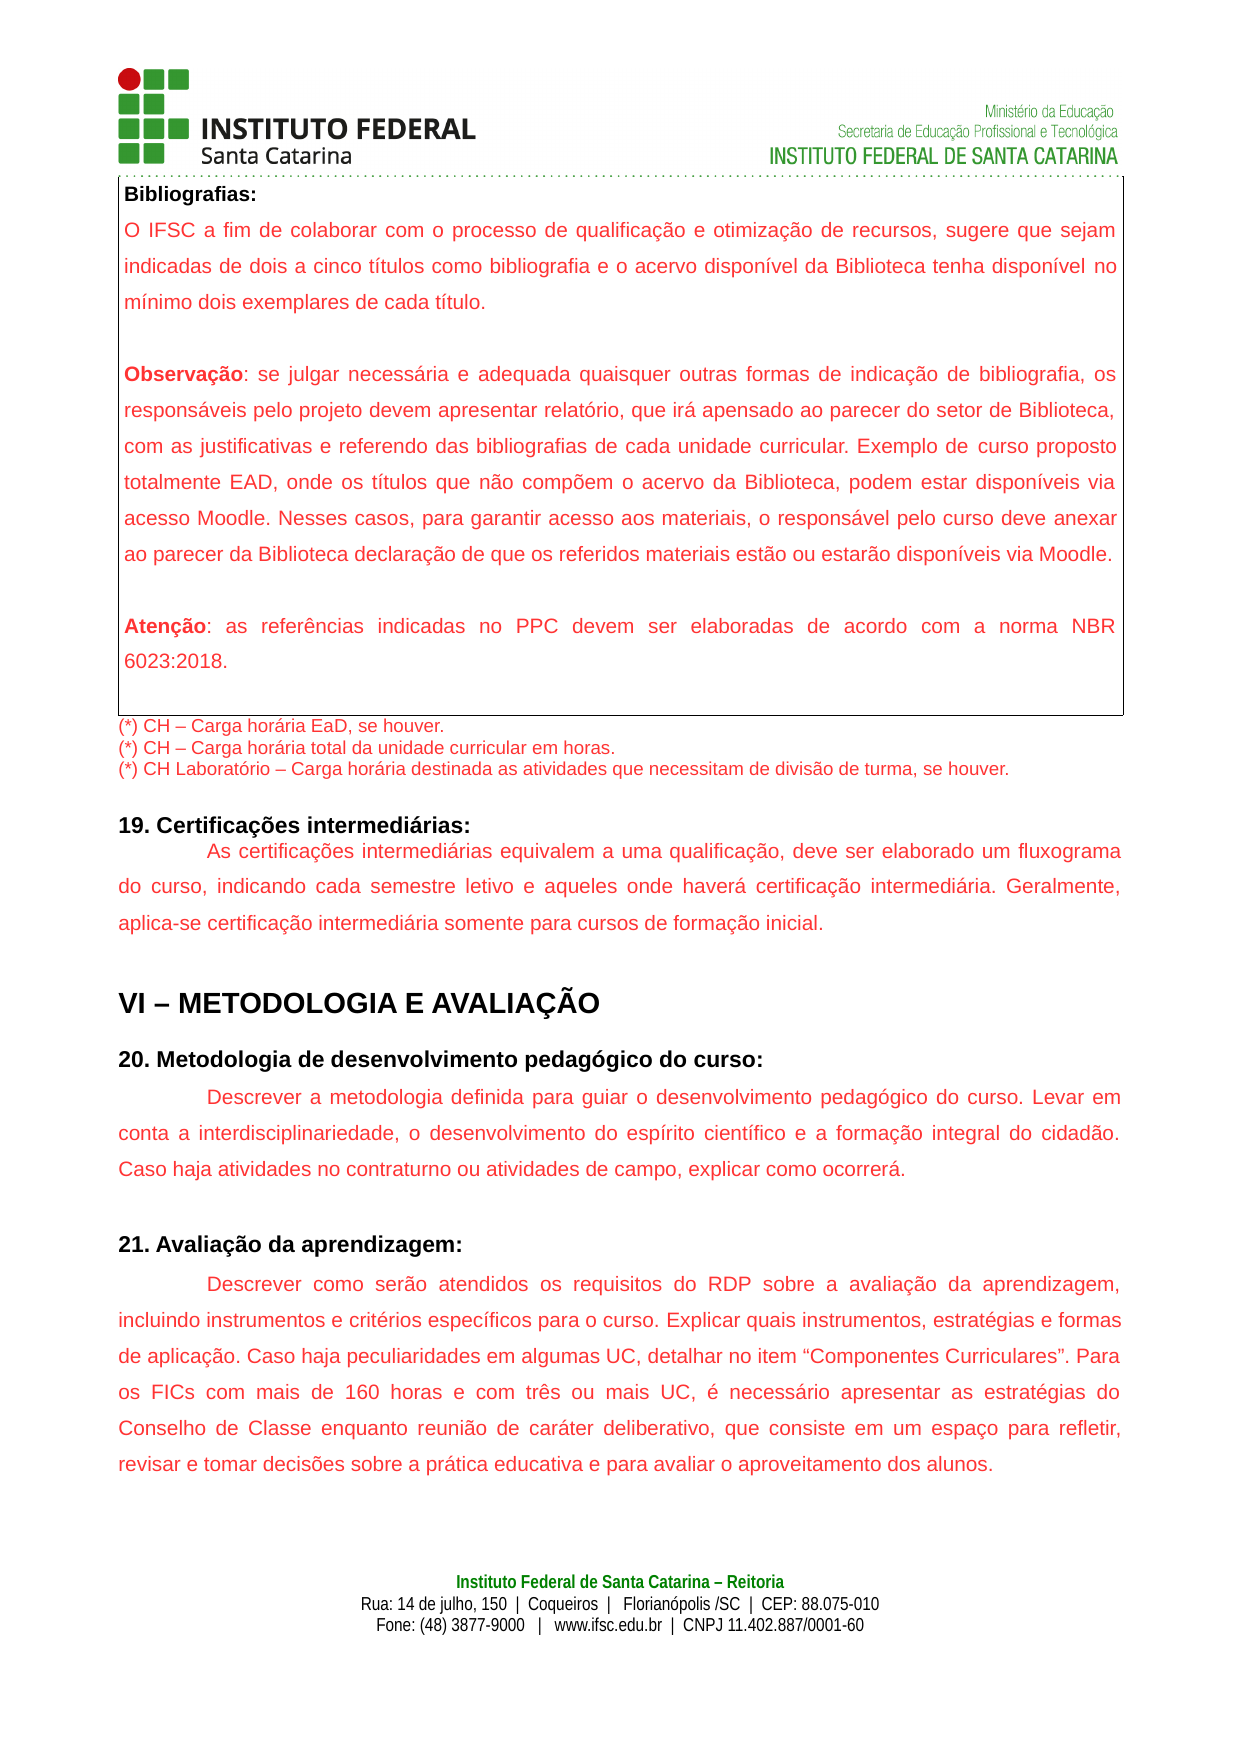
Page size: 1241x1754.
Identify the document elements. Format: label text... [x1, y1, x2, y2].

text 20. Metodologia de desenvolvimento pedagógico do curso: [118, 1046, 1122, 1072]
subtitle VI – METODOLOGIA E AVALIAÇÃO [118, 986, 1122, 1019]
text 19. Certificações intermediárias: [118, 812, 1122, 838]
text Descrever como serão atendidos os requisitos do RDP sobre a avaliação da aprendizagem, incluindo instrumentos e critérios específicos para o curso. Explicar quais instrumentos, estratégias e formas de aplicação. Caso haja peculiaridades em algumas UC, detalhar no item “Componentes Curriculares”. Para os FICs com mais de 160 horas e com três ou mais UC, é necessário apresentar as estratégias do Conselho de Classe enquanto reunião de caráter deliberativo, que consiste em um espaço para refletir, revisar e tomar decisões sobre a prática educativa e para avaliar o aproveitamento dos alunos. [118, 1272, 1122, 1476]
text (*) CH – Carga horária EaD, se houver. [118, 716, 1122, 737]
text (*) CH Laboratório – Carga horária destinada as atividades que necessitam de divisão de turma, se houver. [118, 758, 1122, 780]
subtitle Descrever a metodologia definida para guiar o desenvolvimento pedagógico do curso. Levar em conta a interdisciplinariedade, o desenvolvimento do espírito científico e a formação integral do cidadão. Caso haja atividades no contraturno ou atividades de campo, explicar como ocorrerá. [118, 1085, 1122, 1181]
text (*) CH – Carga horária total da unidade curricular em horas. [118, 737, 1122, 758]
subtitle 21. Avaliação da aprendizagem: [118, 1229, 1122, 1258]
text As certificações intermediárias equivalem a uma qualificação, deve ser elaborado um fluxograma do curso, indicando cada semestre letivo e aqueles onde haverá certificação intermediária. Geralmente, aplica-se certificação intermediária somente para cursos de formação inicial. [118, 838, 1122, 934]
picture [118, 68, 1123, 177]
table_cell Bibliografias: O IFSC a fim de colaborar com o processo de qualificação e otimização de recursos, sugere que sejam indicadas de dois a cinco títulos como bibliografia e o acervo disponível da Biblioteca tenha disponível no mínimo dois exemplares de cada título. Observação: se julgar necessária e adequada quaisquer outras formas de indicação de bibliografia, os responsáveis pelo projeto devem apresentar relatório, que irá apensado ao parecer do setor de Biblioteca, com as justificativas e referendo das bibliografias de cada unidade curricular. Exemplo de curso proposto totalmente EAD, onde os títulos que não compõem o acervo da Biblioteca, podem estar disponíveis via acesso Moodle. Nesses casos, para garantir acesso aos materiais, o responsável pelo curso deve anexar ao parecer da Biblioteca declaração de que os referidos materiais estão ou estarão disponíveis via Moodle. Atenção: as referências indicadas no PPC devem ser elaboradas de acordo com a norma NBR 6023:2018. [119, 177, 1123, 715]
